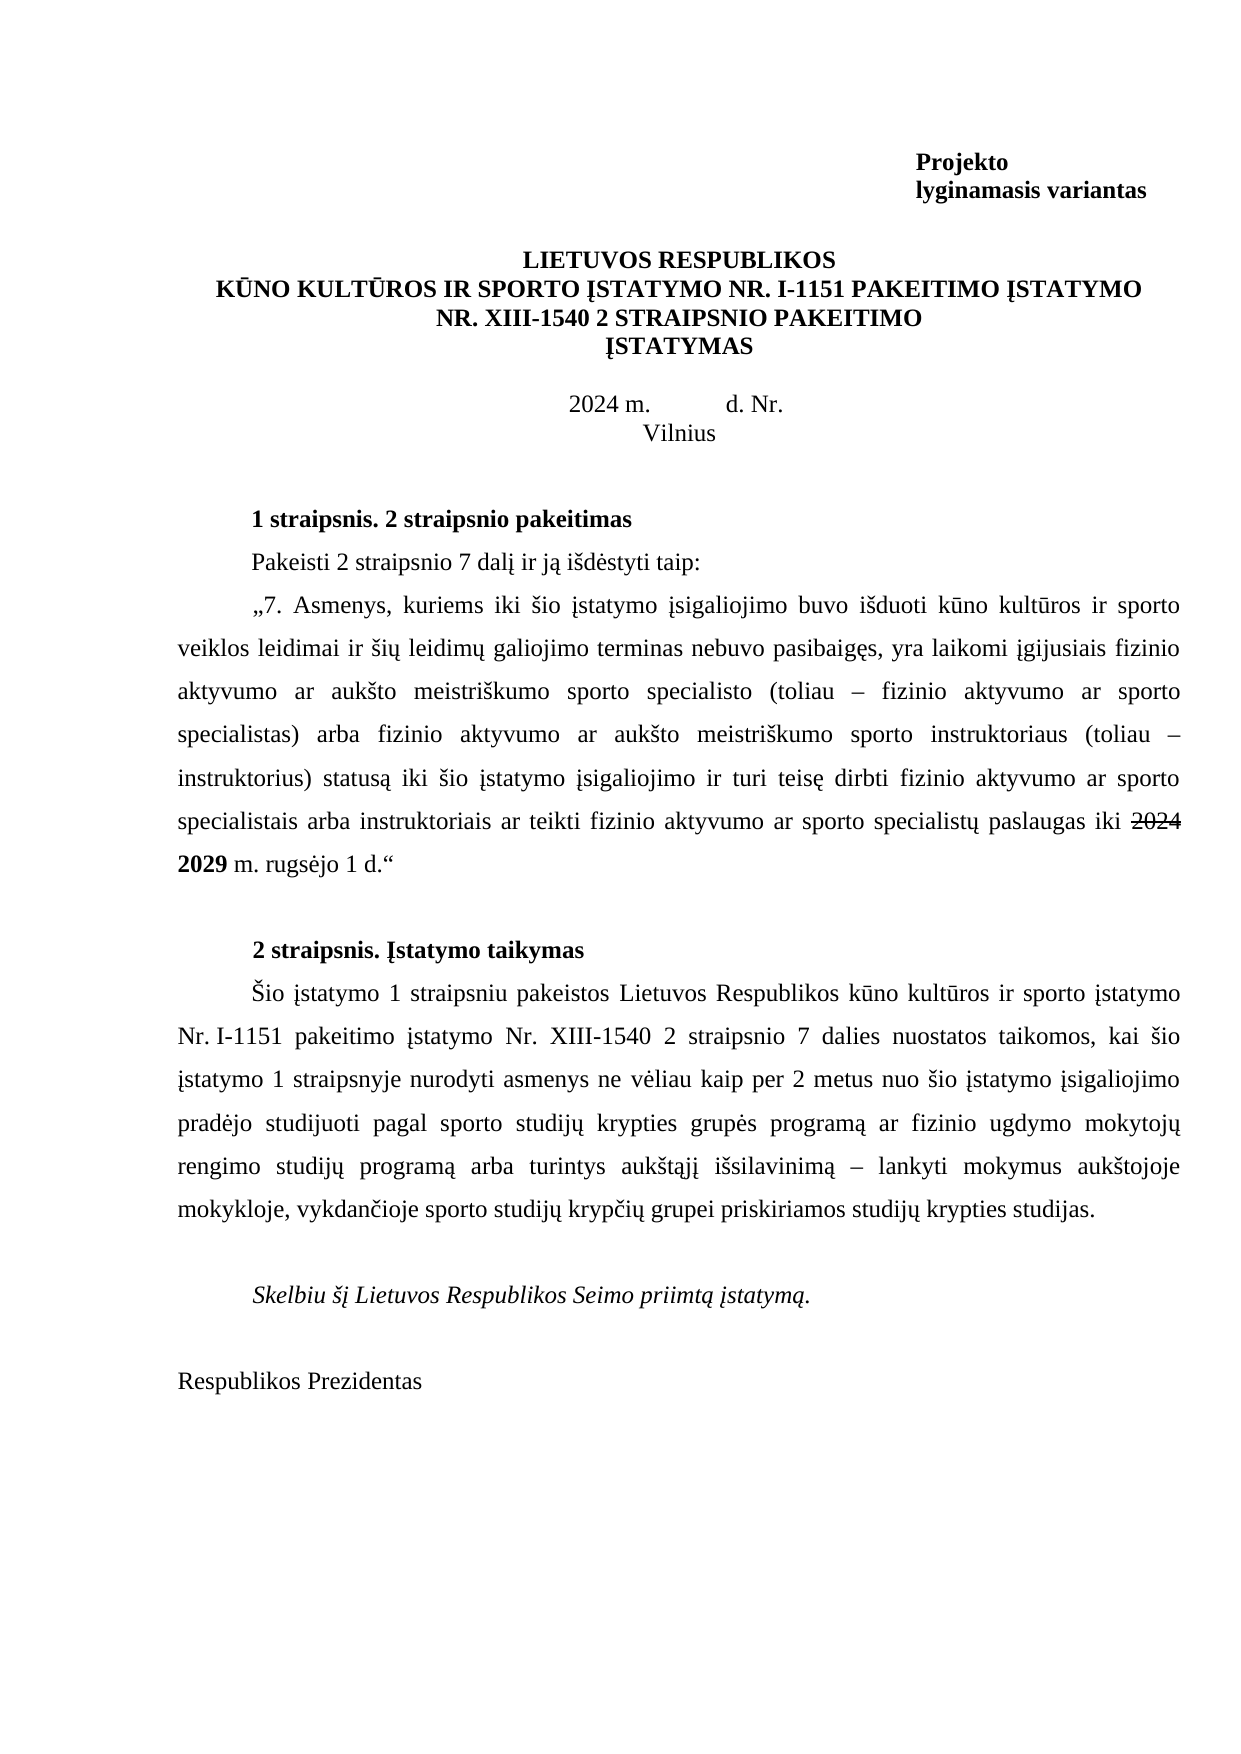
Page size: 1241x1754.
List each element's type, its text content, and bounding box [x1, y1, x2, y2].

text 2 straipsnis. Įstatymo taikymas [177, 935, 1181, 964]
text „7. Asmenys, kuriems iki šio įstatymo įsigaliojimo buvo išduoti kūno kultūros ir sporto veiklos leidimai ir šių leidimų galiojimo terminas nebuvo pasibaigęs, yra laikomi įgijusiais fizinio aktyvumo ar aukšto meistriškumo sporto specialisto (toliau – fizinio aktyvumo ar sporto specialistas) arba fizinio aktyvumo ar aukšto meistriškumo sporto instruktoriaus (toliau – instruktorius) statusą iki šio įstatymo įsigaliojimo ir turi teisę dirbti fizinio aktyvumo ar sporto specialistais arba instruktoriais ar teikti fizinio aktyvumo ar sporto specialistų paslaugas iki 2024 2029 m. rugsėjo 1 d.“ [177, 590, 1181, 878]
text Pakeisti 2 straipsnio 7 dalį ir ją išdėstyti taip: [177, 547, 1181, 576]
text LIETUVOS RESPUBLIKOS [177, 245, 1181, 274]
text Respublikos Prezidentas [177, 1366, 1181, 1395]
text Vilnius [177, 418, 1181, 446]
text Projekto [916, 147, 1181, 176]
text Skelbiu šį Lietuvos Respublikos Seimo priimtą įstatymą. [177, 1280, 1181, 1309]
text ĮSTATYMAS [177, 331, 1181, 360]
text 1 straipsnis. 2 straipsnio pakeitimas [177, 504, 1181, 533]
text 2024 m. d. Nr. [177, 389, 1181, 418]
text lyginamasis variantas [916, 176, 1181, 204]
text KŪNO KULTŪROS IR SPORTO ĮSTATYMO NR. I-1151 PAKEITIMO ĮSTATYMO NR. XIII-1540 2 STRAIPSNIO PAKEITIMO [177, 274, 1181, 331]
text Šio įstatymo 1 straipsniu pakeistos Lietuvos Respublikos kūno kultūros ir sporto įstatymo Nr. I-1151 pakeitimo įstatymo Nr. XIII-1540 2 straipsnio 7 dalies nuostatos taikomos, kai šio įstatymo 1 straipsnyje nurodyti asmenys ne vėliau kaip per 2 metus nuo šio įstatymo įsigaliojimo pradėjo studijuoti pagal sporto studijų krypties grupės programą ar fizinio ugdymo mokytojų rengimo studijų programą arba turintys aukštąjį išsilavinimą – lankyti mokymus aukštojoje mokykloje, vykdančioje sporto studijų krypčių grupei priskiriamos studijų krypties studijas. [177, 978, 1181, 1223]
